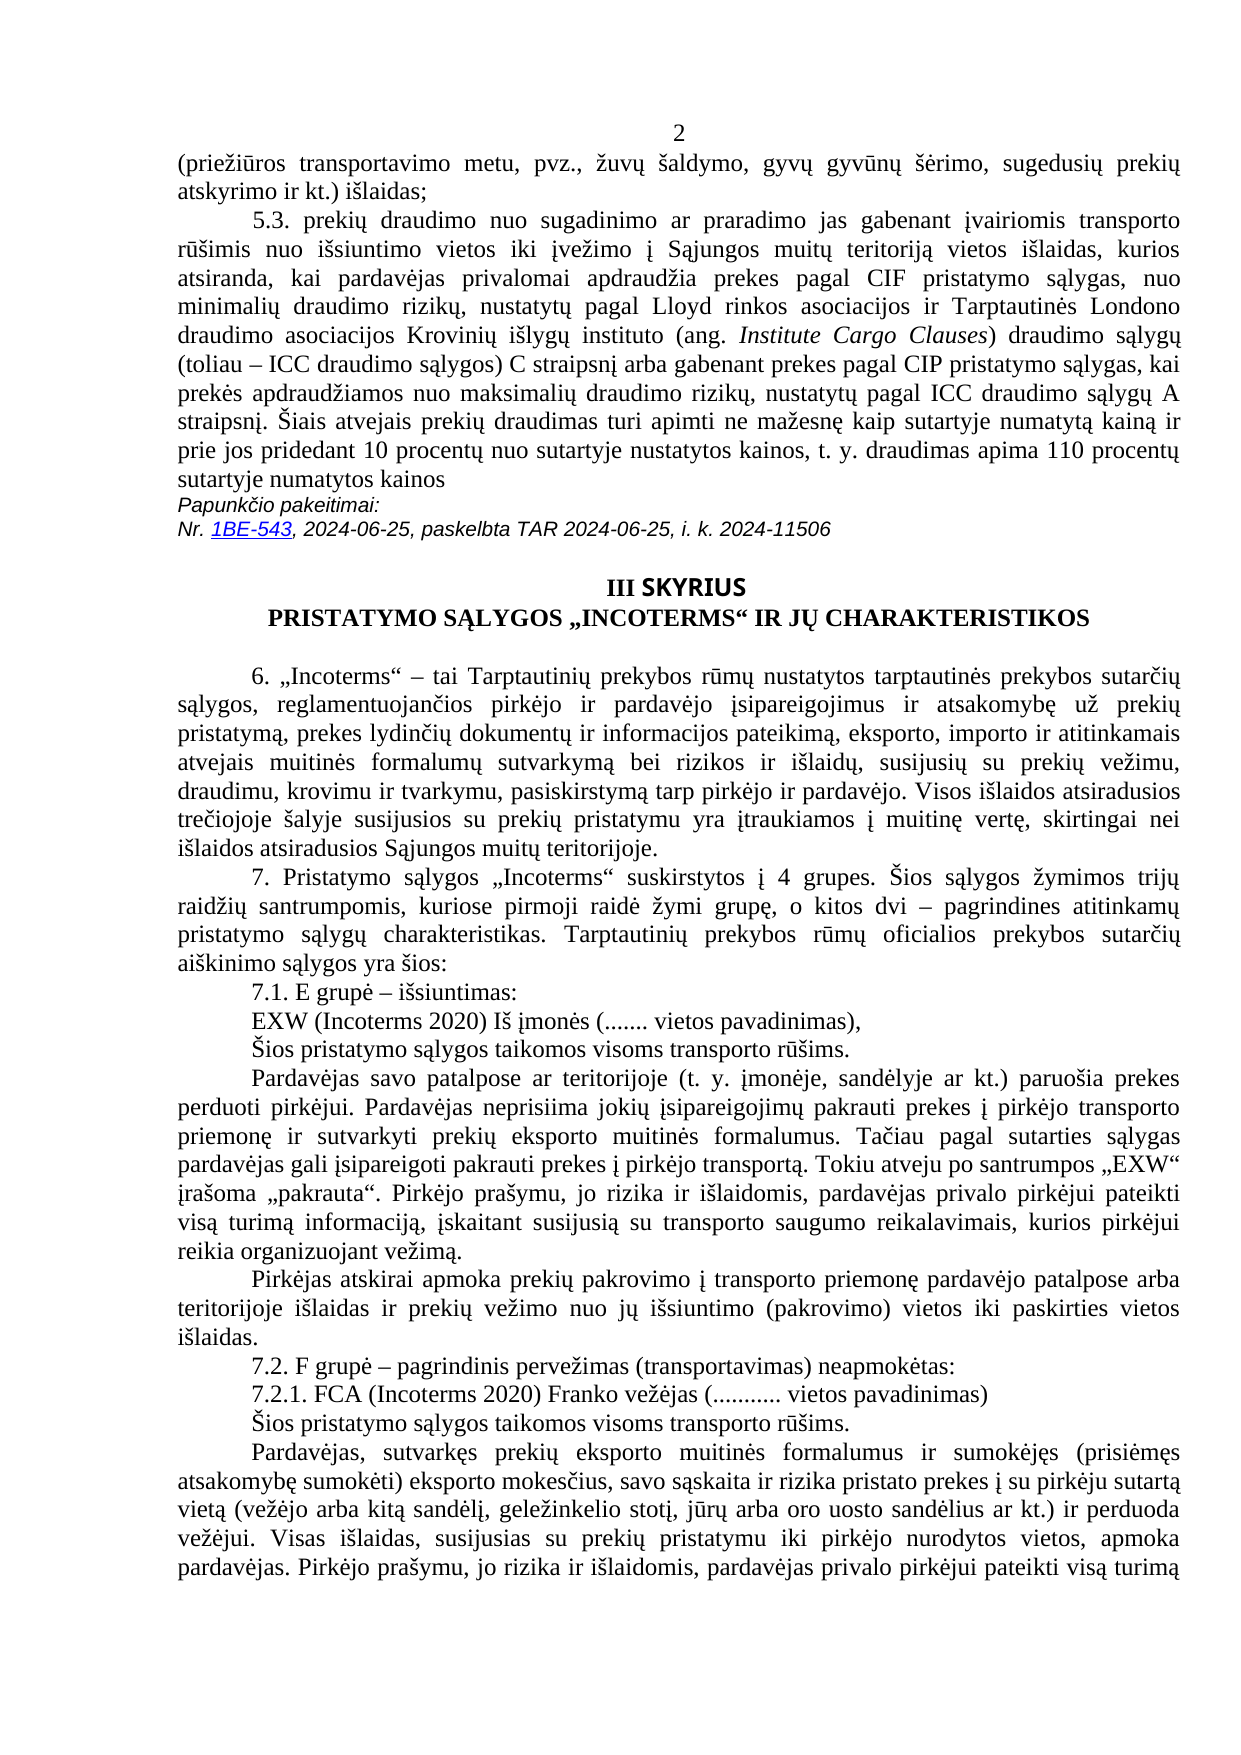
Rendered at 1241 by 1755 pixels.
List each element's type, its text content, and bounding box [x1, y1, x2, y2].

text 5.3. prekių draudimo nuo sugadinimo ar praradimo jas gabenant įvairiomis transporto rūšimis nuo išsiuntimo vietos iki įvežimo į Sąjungos muitų teritoriją vietos išlaidas, kurios atsiranda, kai pardavėjas privalomai apdraudžia prekes pagal CIF pristatymo sąlygas, nuo minimalių draudimo rizikų, nustatytų pagal Lloyd rinkos asociacijos ir Tarptautinės Londono draudimo asociacijos Krovinių išlygų instituto (ang. Institute Cargo Clauses) draudimo sąlygų (toliau – ICC draudimo sąlygos) C straipsnį arba gabenant prekes pagal CIP pristatymo sąlygas, kai prekės apdraudžiamos nuo maksimalių draudimo rizikų, nustatytų pagal ICC draudimo sąlygų A straipsnį. Šiais atvejais prekių draudimas turi apimti ne mažesnę kaip sutartyje numatytą kainą ir prie jos pridedant 10 procentų nuo sutartyje nustatytos kainos, t. y. draudimas apima 110 procentų sutartyje numatytos kainos [177, 205, 1181, 493]
text III SKYRIUS [177, 569, 1181, 603]
text Pardavėjas savo patalpose ar teritorijoje (t. y. įmonėje, sandėlyje ar kt.) paruošia prekes perduoti pirkėjui. Pardavėjas neprisiima jokių įsipareigojimų pakrauti prekes į pirkėjo transporto priemonę ir sutvarkyti prekių eksporto muitinės formalumus. Tačiau pagal sutarties sąlygas pardavėjas gali įsipareigoti pakrauti prekes į pirkėjo transportą. Tokiu atveju po santrumpos „EXW“ įrašoma „pakrauta“. Pirkėjo prašymu, jo rizika ir išlaidomis, pardavėjas privalo pirkėjui pateikti visą turimą informaciją, įskaitant susijusią su transporto saugumo reikalavimais, kurios pirkėjui reikia organizuojant vežimą. [177, 1063, 1181, 1264]
text Šios pristatymo sąlygos taikomos visoms transporto rūšims. [177, 1034, 1181, 1063]
text EXW (Incoterms 2020) Iš įmonės (....... vietos pavadinimas), [177, 1006, 1181, 1034]
text 6. „Incoterms“ – tai Tarptautinių prekybos rūmų nustatytos tarptautinės prekybos sutarčių sąlygos, reglamentuojančios pirkėjo ir pardavėjo įsipareigojimus ir atsakomybę už prekių pristatymą, prekes lydinčių dokumentų ir informacijos pateikimą, eksporto, importo ir atitinkamais atvejais muitinės formalumų sutvarkymą bei rizikos ir išlaidų, susijusių su prekių vežimu, draudimu, krovimu ir tvarkymu, pasiskirstymą tarp pirkėjo ir pardavėjo. Visos išlaidos atsiradusios trečiojoje šalyje susijusios su prekių pristatymu yra įtraukiamos į muitinę vertę, skirtingai nei išlaidos atsiradusios Sąjungos muitų teritorijoje. [177, 661, 1181, 862]
text 7. Pristatymo sąlygos „Incoterms“ suskirstytos į 4 grupes. Šios sąlygos žymimos trijų raidžių santrumpomis, kuriose pirmoji raidė žymi grupę, o kitos dvi – pagrindines atitinkamų pristatymo sąlygų charakteristikas. Tarptautinių prekybos rūmų oficialios prekybos sutarčių aiškinimo sąlygos yra šios: [177, 862, 1181, 977]
text Papunkčio pakeitimai: [177, 493, 1181, 517]
text (priežiūros transportavimo metu, pvz., žuvų šaldymo, gyvų gyvūnų šėrimo, sugedusių prekių atskyrimo ir kt.) išlaidas; [177, 148, 1181, 205]
text Nr. 1BE-543, 2024-06-25, paskelbta TAR 2024-06-25, i. k. 2024-11506 [177, 517, 1181, 541]
text 7.1. E grupė – išsiuntimas: [177, 977, 1181, 1006]
text Šios pristatymo sąlygos taikomos visoms transporto rūšims. [177, 1408, 1181, 1437]
text 7.2. F grupė – pagrindinis pervežimas (transportavimas) neapmokėtas: [177, 1351, 1181, 1379]
text 7.2.1. FCA (Incoterms 2020) Franko vežėjas (........... vietos pavadinimas) [177, 1379, 1181, 1408]
text Pardavėjas, sutvarkęs prekių eksporto muitinės formalumus ir sumokėjęs (prisiėmęs atsakomybę sumokėti) eksporto mokesčius, savo sąskaita ir rizika pristato prekes į su pirkėju sutartą vietą (vežėjo arba kitą sandėlį, geležinkelio stotį, jūrų arba oro uosto sandėlius ar kt.) ir perduoda vežėjui. Visas išlaidas, susijusias su prekių pristatymu iki pirkėjo nurodytos vietos, apmoka pardavėjas. Pirkėjo prašymu, jo rizika ir išlaidomis, pardavėjas privalo pirkėjui pateikti visą turimą [177, 1437, 1181, 1581]
text Pirkėjas atskirai apmoka prekių pakrovimo į transporto priemonę pardavėjo patalpose arba teritorijoje išlaidas ir prekių vežimo nuo jų išsiuntimo (pakrovimo) vietos iki paskirties vietos išlaidas. [177, 1264, 1181, 1351]
text PRISTATYMO SĄLYGOS „INCOTERMS“ IR JŲ CHARAKTERISTIKOS [177, 603, 1181, 632]
